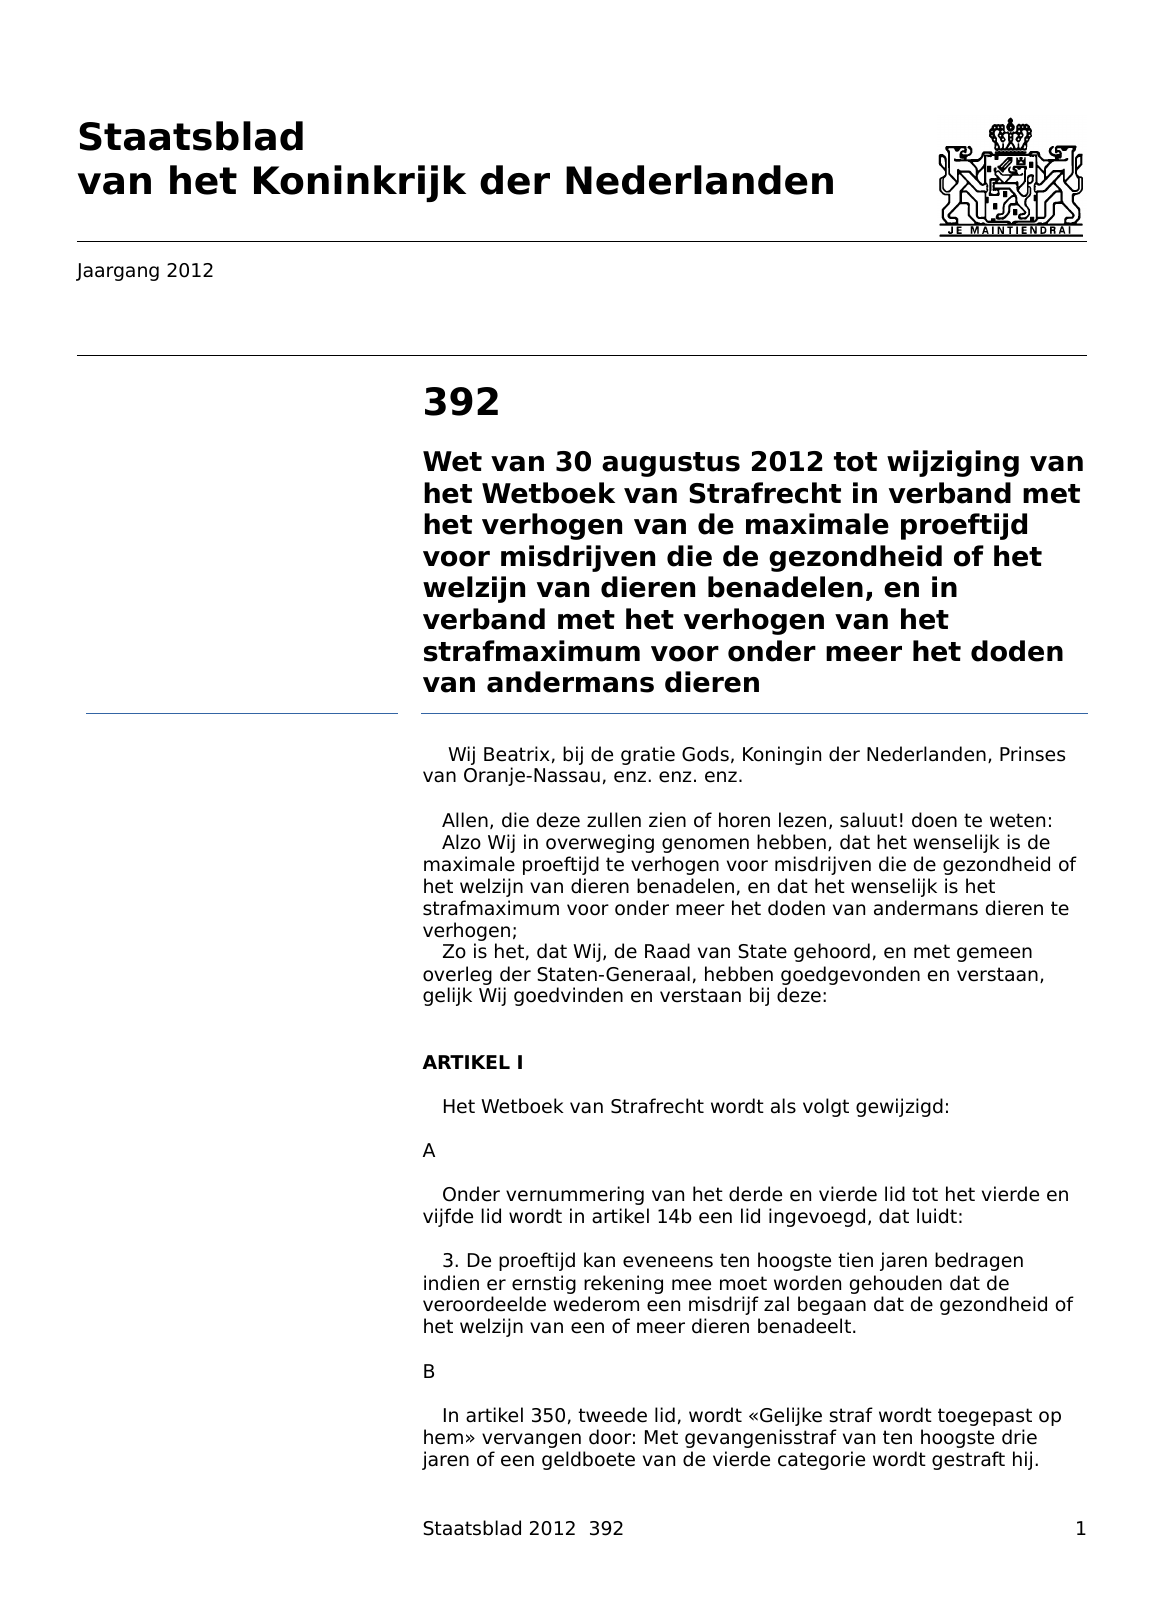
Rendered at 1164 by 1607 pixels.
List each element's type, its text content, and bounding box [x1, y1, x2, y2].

text Alzo Wij in overweging genomen hebben, dat het wenselijk is de maximale proeftijd te verhogen voor misdrijven die de gezondheid of het welzijn van dieren benadelen, en dat het wenselijk is het strafmaximum voor onder meer het doden van andermans dieren te verhogen; [422, 832, 1087, 941]
subtitle ARTIKEL I [422, 1052, 1087, 1074]
text Onder vernummering van het derde en vierde lid tot het vierde en vijfde lid wordt in artikel 14b een lid ingevoegd, dat luidt: [422, 1184, 1087, 1228]
text 3. De proeftijd kan eveneens ten hoogste tien jaren bedragen indien er ernstig rekening mee moet worden gehouden dat de veroordeelde wederom een misdrijf zal begaan dat de gezondheid of het welzijn van een of meer dieren benadeelt. [422, 1250, 1087, 1338]
text B [422, 1361, 1087, 1382]
text Wet van 30 augustus 2012 tot wijziging van het Wetboek van Strafrecht in verband met het verhogen van de maximale proeftijd voor misdrijven die de gezondheid of het welzijn van dieren benadelen, en in verband met het verhogen van het strafmaximum voor onder meer het doden van andermans dieren [422, 447, 1087, 699]
table_header [886, 100, 1087, 241]
text In artikel 350, tweede lid, wordt «Gelijke straf wordt toegepast op hem» vervangen door: Met gevangenisstraf van ten hoogste drie jaren of een geldboete van de vierde categorie wordt gestraft hij. [422, 1405, 1087, 1471]
text Zo is het, dat Wij, de Raad van State gehoord, en met gemeen overleg der Staten-Generaal, hebben goedgevonden en verstaan, gelijk Wij goedvinden en verstaan bij deze: [422, 941, 1087, 1007]
table_header Staatsblad van het Koninkrijk der Nederlanden [77, 100, 886, 241]
table_cell Jaargang 2012 [77, 242, 1087, 355]
text Allen, die deze zullen zien of horen lezen, saluut! doen te weten: [422, 809, 1087, 832]
text Het Wetboek van Strafrecht wordt als volgt gewijzigd: [422, 1096, 1087, 1118]
text Wij Beatrix, bij de gratie Gods, Koningin der Nederlanden, Prinses van Oranje-Nassau, enz. enz. enz. [422, 743, 1087, 787]
subtitle 392 [422, 381, 1087, 424]
picture [936, 115, 1087, 240]
text A [422, 1140, 1087, 1162]
